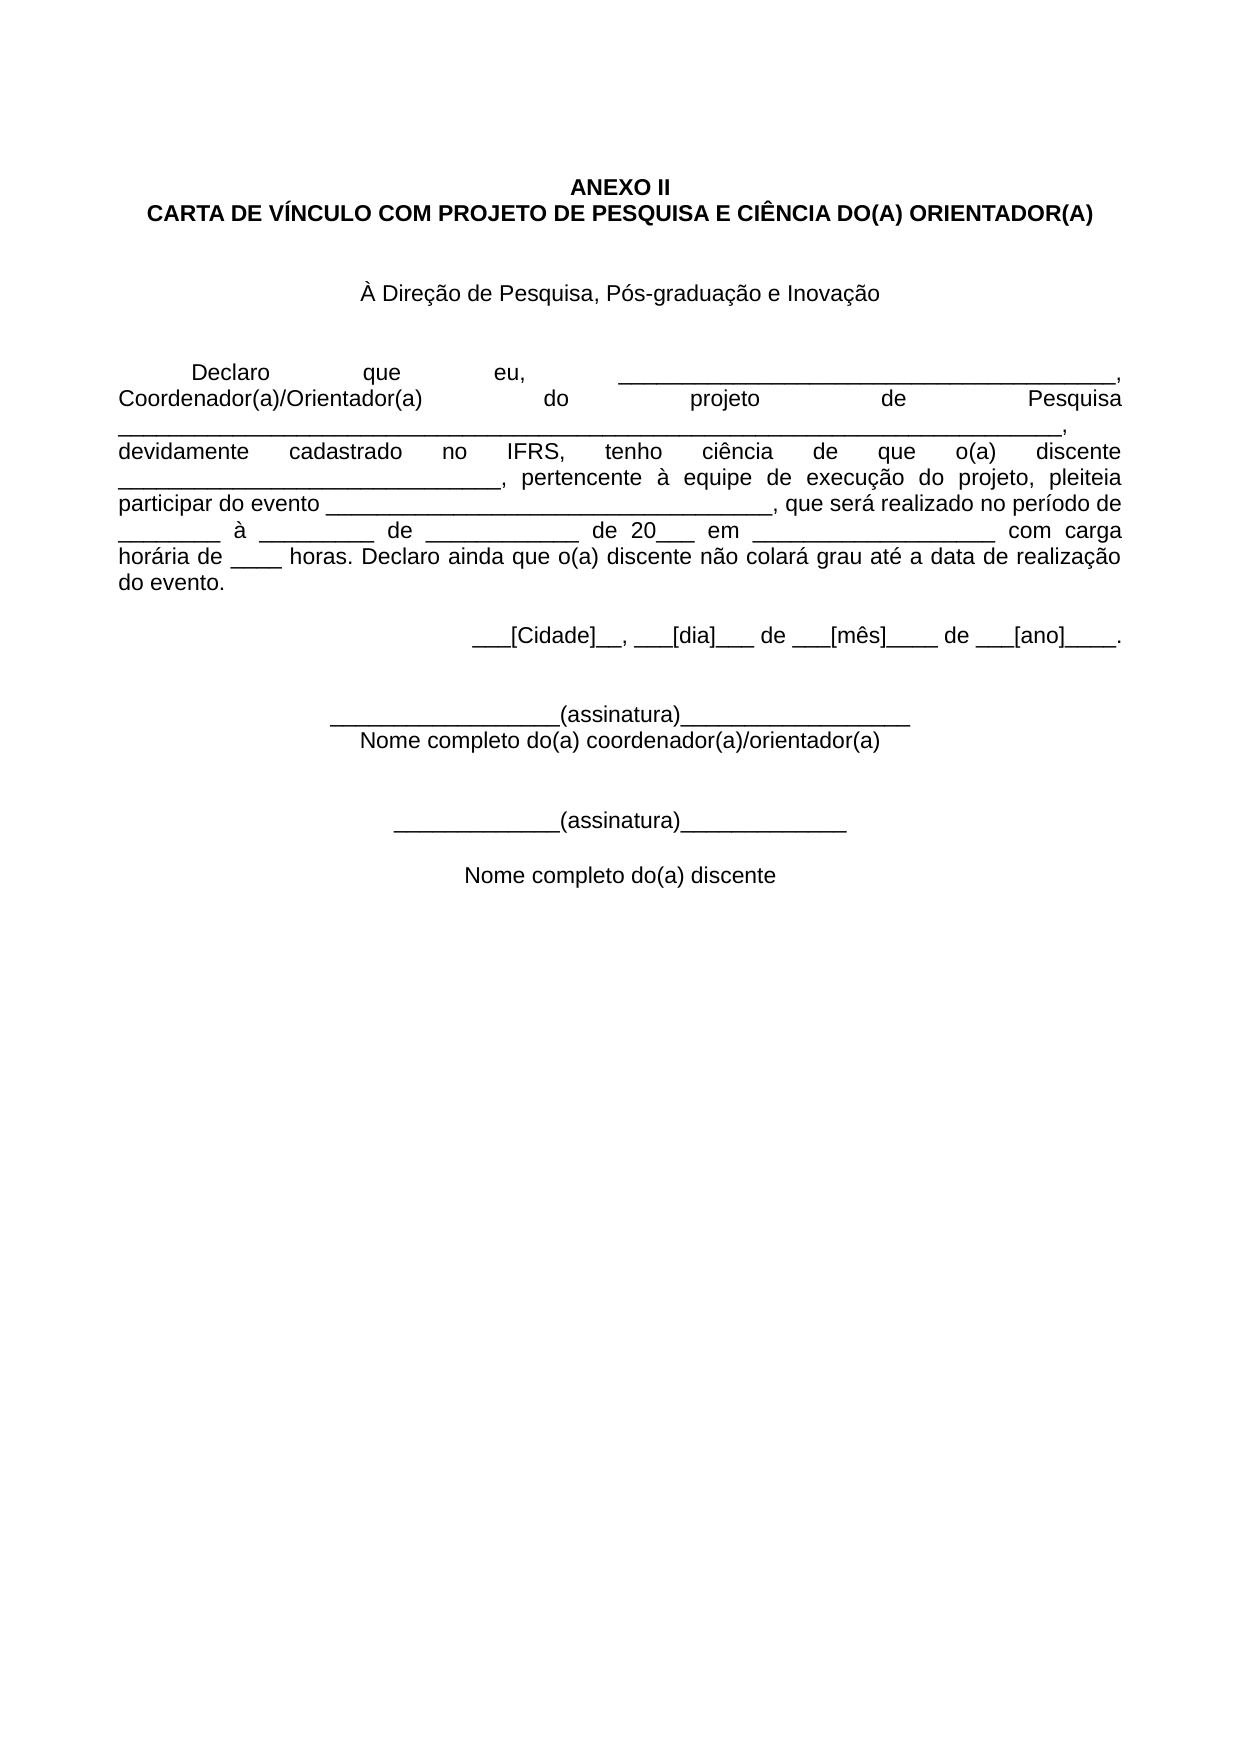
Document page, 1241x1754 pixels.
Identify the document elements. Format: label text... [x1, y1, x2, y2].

text Nome completo do(a) coordenador(a)/orientador(a) [118, 727, 1122, 754]
text Declaro que eu, _______________________________________, Coordenador(a)/Orientador(a) do projeto de Pesquisa __________________________________________________________________________, devidamente cadastrado no IFRS, tenho ciência de que o(a) discente ______________________________, pertencente à equipe de execução do projeto, pleiteia participar do evento ___________________________________, que será realizado no período de ________ à _________ de ____________ de 20___ em ___________________ com carga horária de ____ horas. Declaro ainda que o(a) discente não colará grau até a data de realização do evento. [118, 358, 1122, 596]
text ___[Cidade]__, ___[dia]___ de ___[mês]____ de ___[ano]____. [118, 622, 1122, 648]
text Nome completo do(a) discente [118, 862, 1122, 888]
text _____________(assinatura)_____________ [118, 807, 1122, 833]
text __________________(assinatura)__________________ [118, 701, 1122, 727]
text CARTA DE VÍNCULO COM PROJETO DE PESQUISA E CIÊNCIA DO(A) ORIENTADOR(A) [118, 200, 1122, 227]
text ANEXO II [118, 174, 1122, 200]
text À Direção de Pesquisa, Pós-graduação e Inovação [118, 279, 1122, 306]
